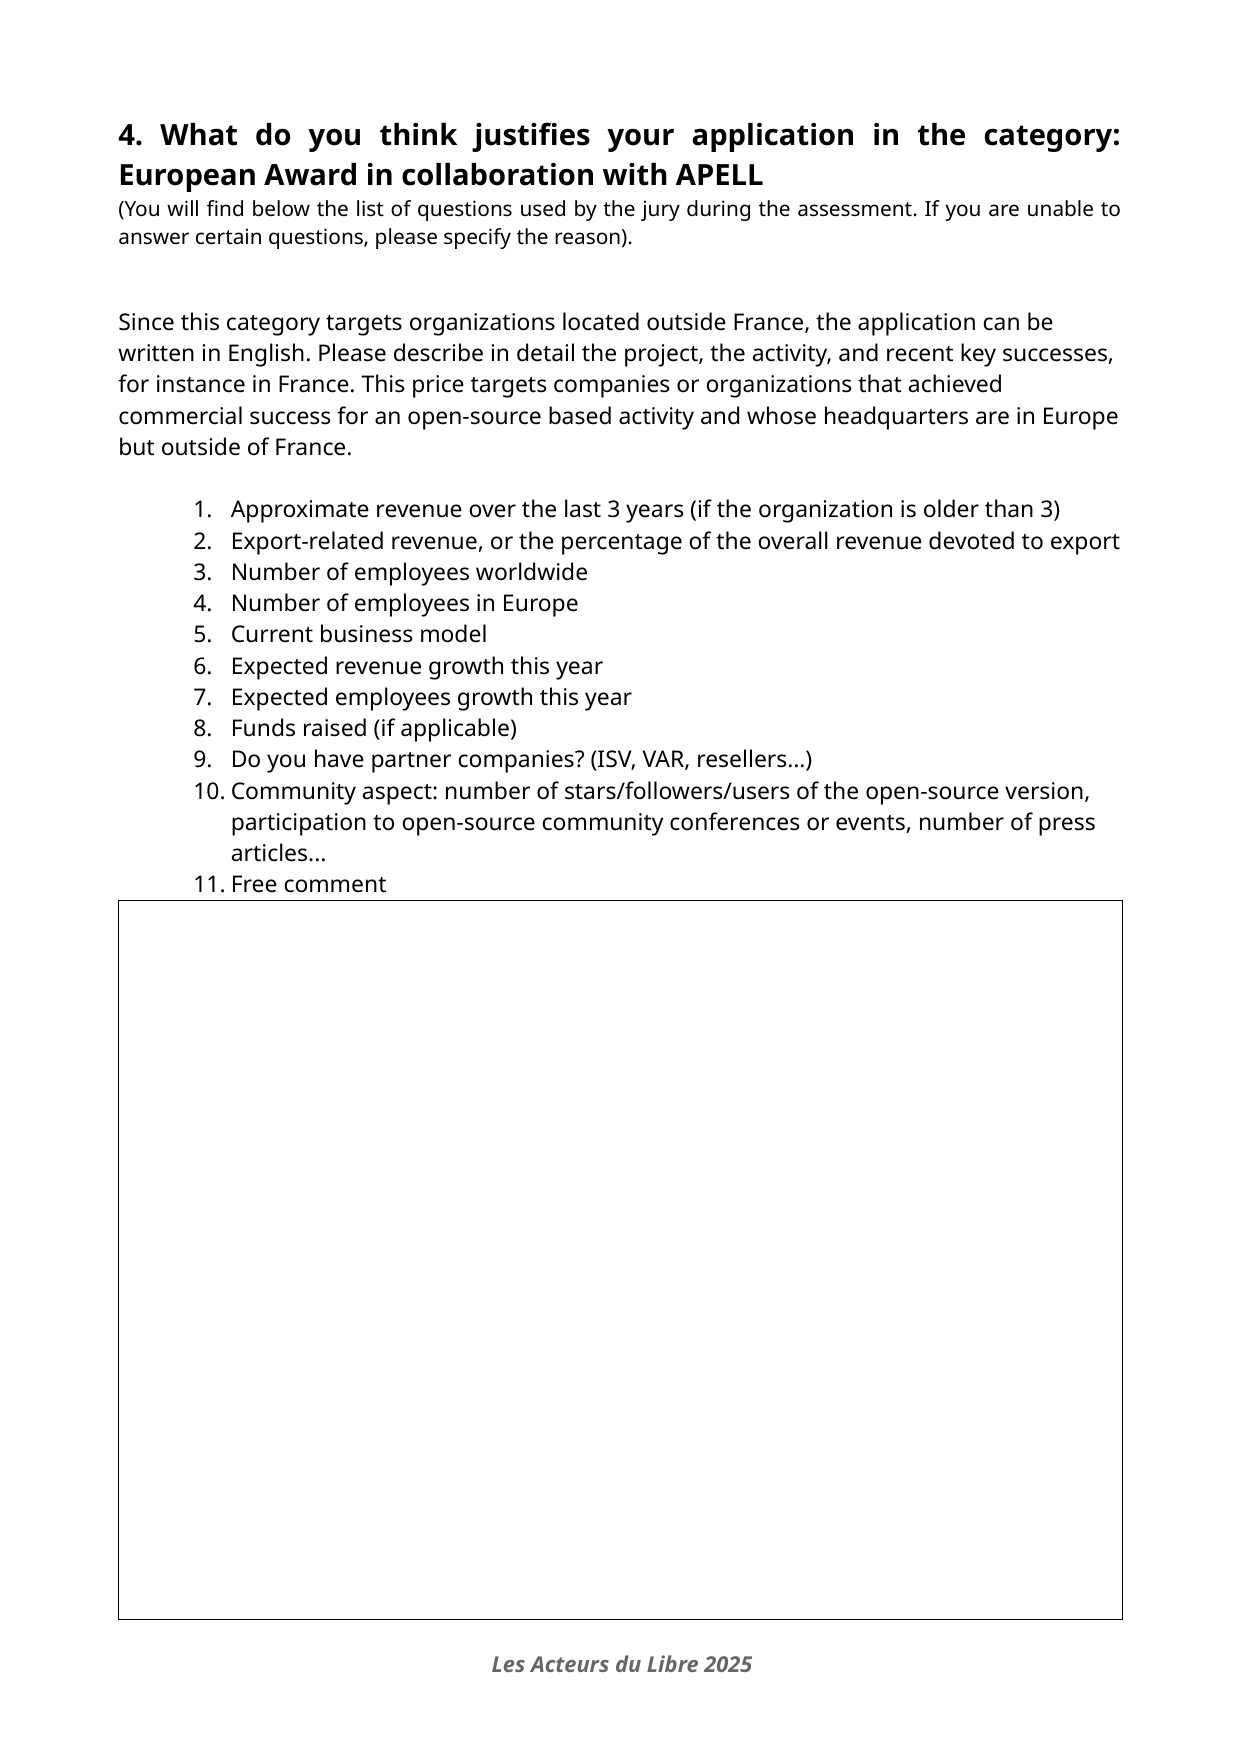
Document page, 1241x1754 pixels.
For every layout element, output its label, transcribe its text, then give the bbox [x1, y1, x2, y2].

text Since this category targets organizations located outside France, the application can be written in English. Please describe in detail the project, the activity, and recent key successes, for instance in France. This price targets companies or organizations that achieved commercial success for an open-source based activity and whose headquarters are in Europe but outside of France. [118, 306, 1122, 462]
list Current business model [193, 618, 1122, 650]
list Number of employees worldwide [193, 556, 1122, 587]
list Export-related revenue, or the percentage of the overall revenue devoted to export [193, 525, 1122, 556]
text 4. What do you think justifies your application in the category: European Award in collaboration with APELL [118, 115, 1122, 194]
list Number of employees in Europe [193, 587, 1122, 618]
list Approximate revenue over the last 3 years (if the organization is older than 3) [193, 493, 1122, 525]
list Funds raised (if applicable) [193, 712, 1122, 743]
list Free comment [193, 868, 1122, 900]
list Do you have partner companies? (ISV, VAR, resellers…) [193, 743, 1122, 775]
list Expected revenue growth this year [193, 650, 1122, 681]
list Community aspect: number of stars/followers/users of the open-source version, participation to open-source community conferences or events, number of press articles... [193, 775, 1122, 868]
text (You will find below the list of questions used by the jury during the assessment. If you are unable to answer certain questions, please specify the reason). [118, 194, 1122, 251]
list Expected employees growth this year [193, 681, 1122, 712]
